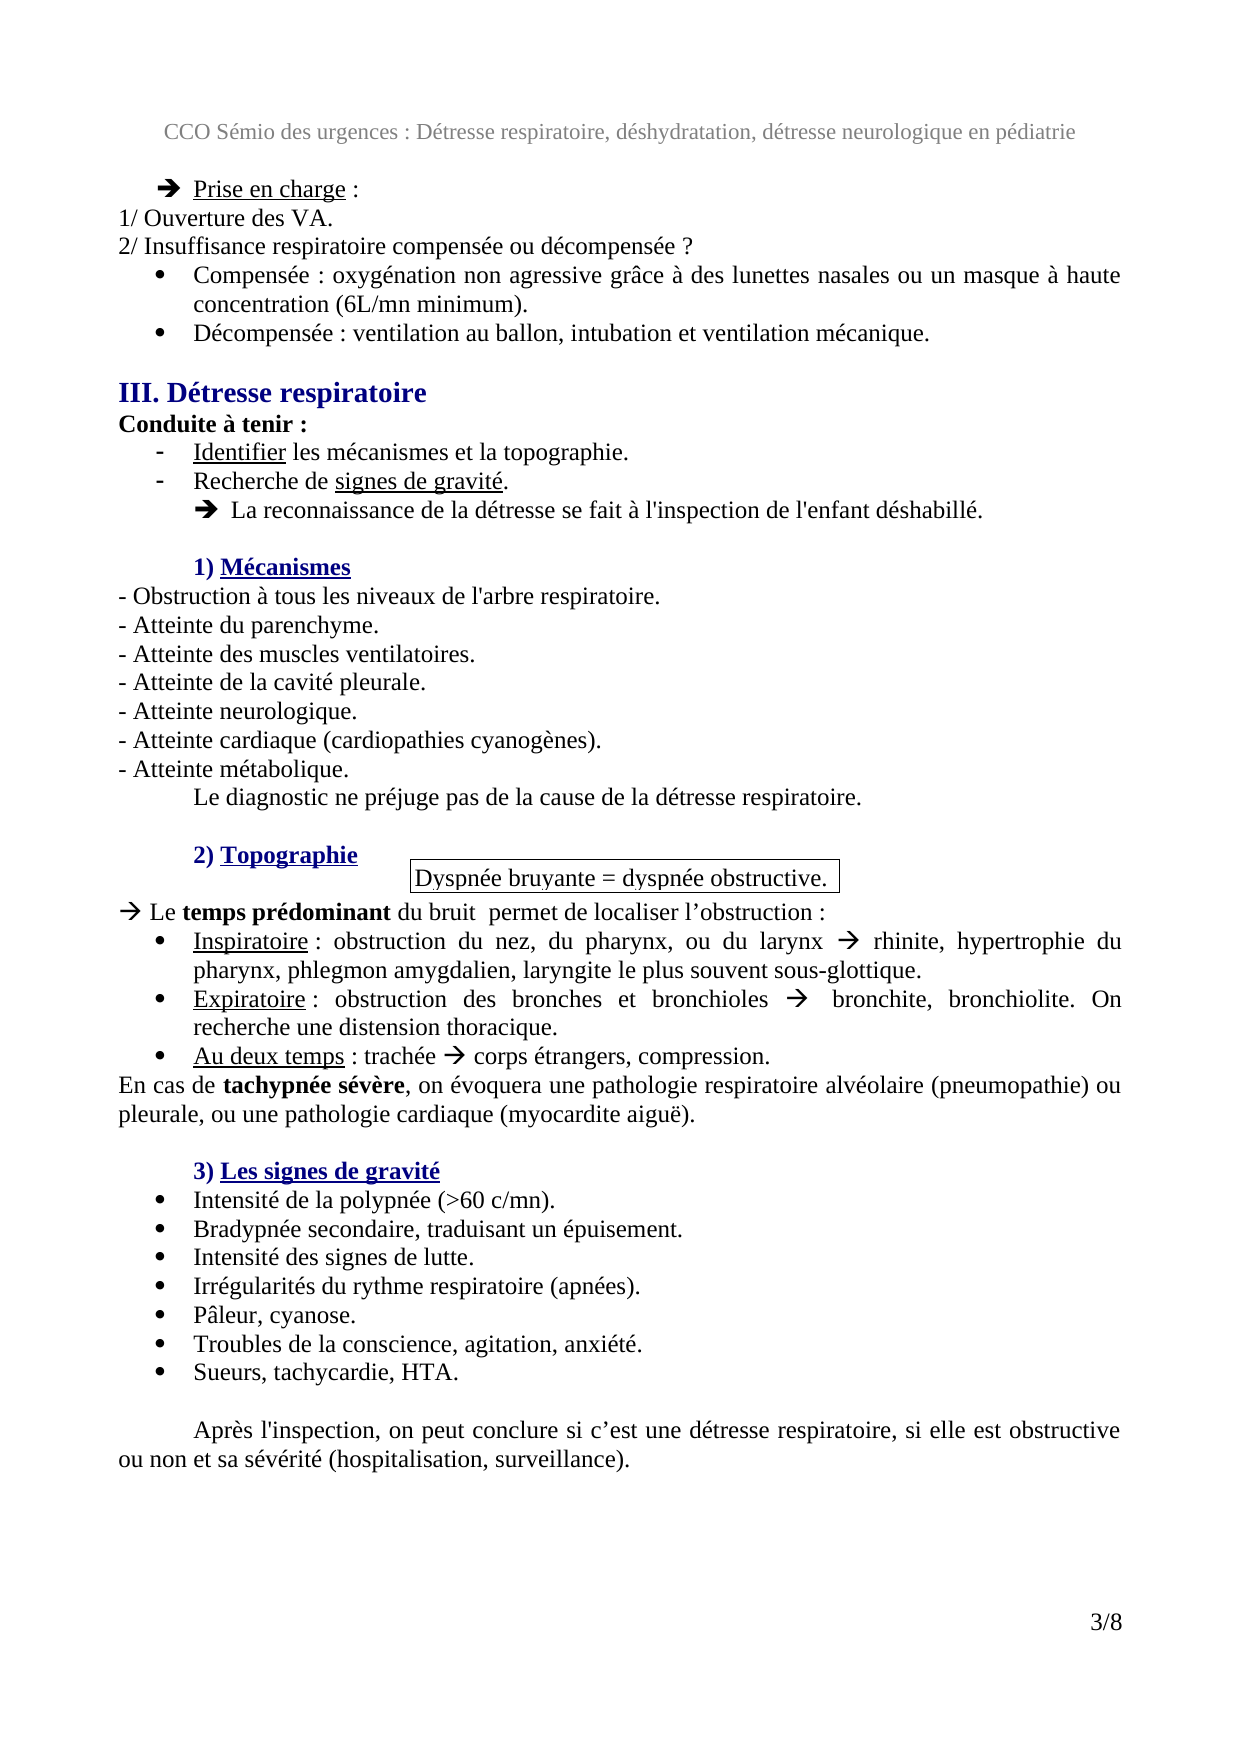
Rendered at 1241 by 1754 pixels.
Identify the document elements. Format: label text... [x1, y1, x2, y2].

list Troubles de la conscience, agitation, anxiété. [156, 1329, 1122, 1357]
text - Atteinte métabolique. [118, 754, 1122, 782]
list Décompensée : ventilation au ballon, intubation et ventilation mécanique. [156, 318, 1122, 346]
list Bradypnée secondaire, traduisant un épuisement. [156, 1214, 1122, 1242]
list Expiratoire : obstruction des bronches et bronchioles  bronchite, bronchiolite. On recherche une distension thoracique. [156, 984, 1122, 1041]
text 2) Topographie [118, 840, 1122, 869]
text - Obstruction à tous les niveaux de l'arbre respiratoire. [118, 581, 1122, 610]
text 2/ Insuffisance respiratoire compensée ou décompensée ? [118, 231, 1122, 260]
text Après l'inspection, on peut conclure si c’est une détresse respiratoire, si elle est obstructive ou non et sa sévérité (hospitalisation, surveillance). [118, 1415, 1122, 1472]
text - Atteinte du parenchyme. [118, 610, 1122, 639]
list Au deux temps : trachée  corps étrangers, compression. [156, 1041, 1122, 1070]
text  Le temps prédominant du bruit permet de localiser l’obstruction : [118, 897, 1122, 926]
list Intensité des signes de lutte. [156, 1242, 1122, 1271]
text 1) Mécanismes [118, 552, 1122, 581]
text III. Détresse respiratoire [118, 375, 1122, 409]
text 3) Les signes de gravité [118, 1156, 1122, 1185]
list Intensité de la polypnée (>60 c/mn). [156, 1185, 1122, 1214]
list Prise en charge : [156, 174, 1122, 203]
list Pâleur, cyanose. [156, 1300, 1122, 1329]
text - Atteinte cardiaque (cardiopathies cyanogènes). [118, 725, 1122, 754]
text Conduite à tenir : [118, 409, 1122, 437]
list Recherche de signes de gravité. [156, 466, 1122, 495]
text Dyspnée bruyante = dyspnée obstructive. [414, 863, 836, 889]
list Compensée : oxygénation non agressive grâce à des lunettes nasales ou un masque à haute concentration (6L/mn minimum). [156, 260, 1122, 318]
list Sueurs, tachycardie, HTA. [156, 1357, 1122, 1386]
list Irrégularités du rythme respiratoire (apnées). [156, 1271, 1122, 1300]
list Inspiratoire : obstruction du nez, du pharynx, ou du larynx  rhinite, hypertrophie du pharynx, phlegmon amygdalien, laryngite le plus souvent sous-glottique. [156, 926, 1122, 984]
text - Atteinte des muscles ventilatoires. [118, 639, 1122, 667]
list La reconnaissance de la détresse se fait à l'inspection de l'enfant déshabillé. [193, 495, 1122, 524]
text 1/ Ouverture des VA. [118, 203, 1122, 231]
text En cas de tachypnée sévère, on évoquera une pathologie respiratoire alvéolaire (pneumopathie) ou pleurale, ou une pathologie cardiaque (myocardite aiguë). [118, 1070, 1122, 1127]
list Identifier les mécanismes et la topographie. [156, 437, 1122, 466]
text - Atteinte de la cavité pleurale. [118, 667, 1122, 696]
text Le diagnostic ne préjuge pas de la cause de la détresse respiratoire. [118, 782, 1122, 811]
text - Atteinte neurologique. [118, 696, 1122, 725]
